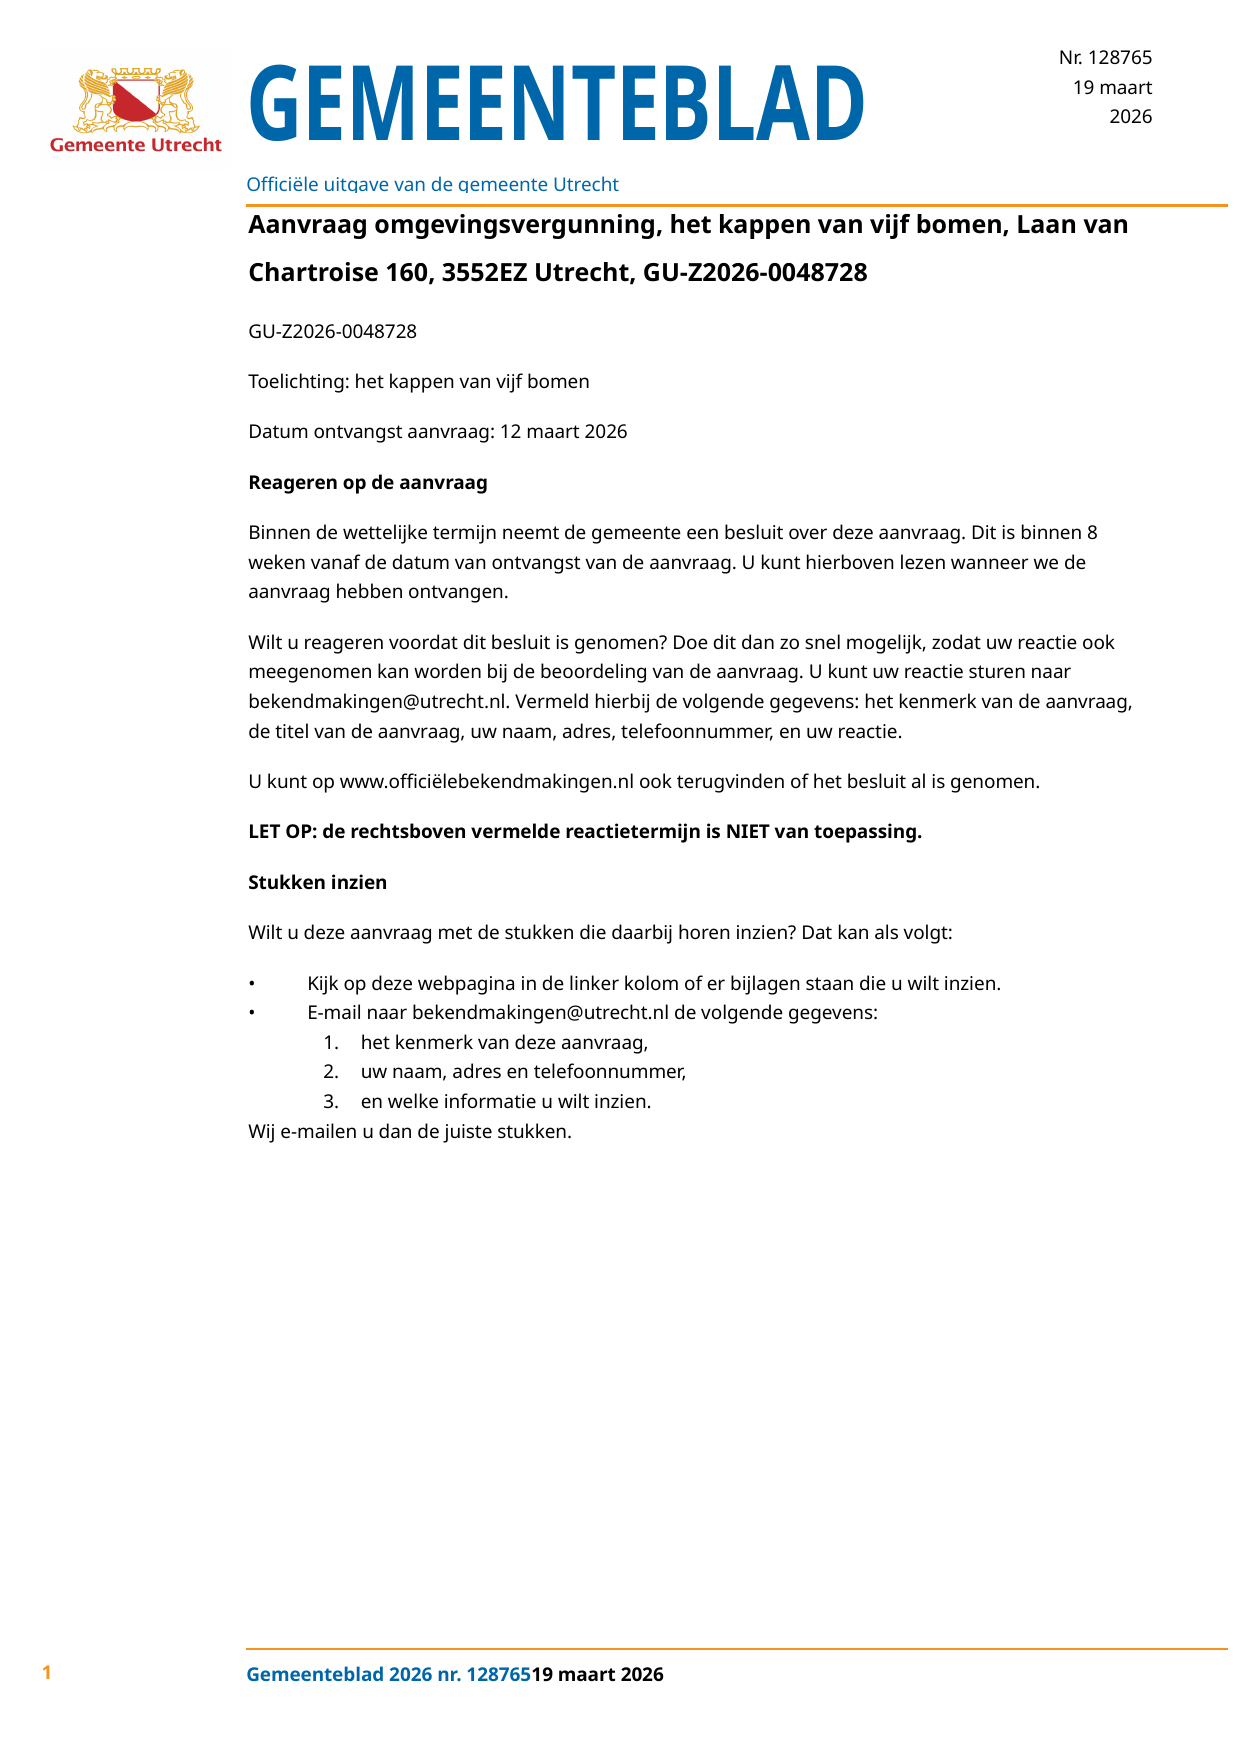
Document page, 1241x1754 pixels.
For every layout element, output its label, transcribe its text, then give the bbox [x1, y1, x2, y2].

text Wilt u reageren voordat dit besluit is genomen? Doe dit dan zo snel mogelijk, zodat uw reactie ook meegenomen kan worden bij de beoordeling van de aanvraag. U kunt uw reactie sturen naar bekendmakingen@utrecht.nl. Vermeld hierbij de volgende gegevens: het kenmerk van de aanvraag, de titel van de aanvraag, uw naam, adres, telefoonnummer, en uw reactie. [248, 629, 1152, 744]
text LET OP: de rechtsboven vermelde reactietermijn is NIET van toepassing. [248, 819, 1152, 844]
text GU-Z2026-0048728 [248, 318, 1152, 344]
text Wij e-mailen u dan de juiste stukken. [248, 1118, 1152, 1144]
text Stukken inzien [248, 869, 1152, 895]
text Wilt u deze aanvraag met de stukken die daarbij horen inzien? Dat kan als volgt: [248, 919, 1152, 945]
text U kunt op www.officiëlebekendmakingen.nl ook terugvinden of het besluit al is genomen. [248, 768, 1152, 794]
text Datum ontvangst aanvraag: 12 maart 2026 [248, 419, 1152, 444]
text Binnen de wettelijke termijn neemt de gemeente een besluit over deze aanvraag. Dit is binnen 8 weken vanaf de datum van ontvangst van de aanvraag. U kunt hierboven lezen wanneer we de aanvraag hebben ontvangen. [248, 519, 1152, 604]
text Reageren op de aanvraag [248, 469, 1152, 495]
list het kenmerk van deze aanvraag, [323, 1029, 1152, 1055]
list Kijk op deze webpagina in de linker kolom of er bijlagen staan die u wilt inzien. [248, 970, 1152, 996]
list E-mail naar bekendmakingen@utrecht.nl de volgende gegevens: [248, 999, 1152, 1025]
text Aanvraag omgevingsvergunning, het kappen van vijf bomen, Laan van Chartroise 160, 3552EZ Utrecht, GU-Z2026-0048728 [248, 207, 1152, 288]
text Toelichting: het kappen van vijf bomen [248, 368, 1152, 394]
picture [41, 47, 231, 172]
list uw naam, adres en telefoonnummer, [323, 1059, 1152, 1084]
list en welke informatie u wilt inzien. [323, 1088, 1152, 1114]
